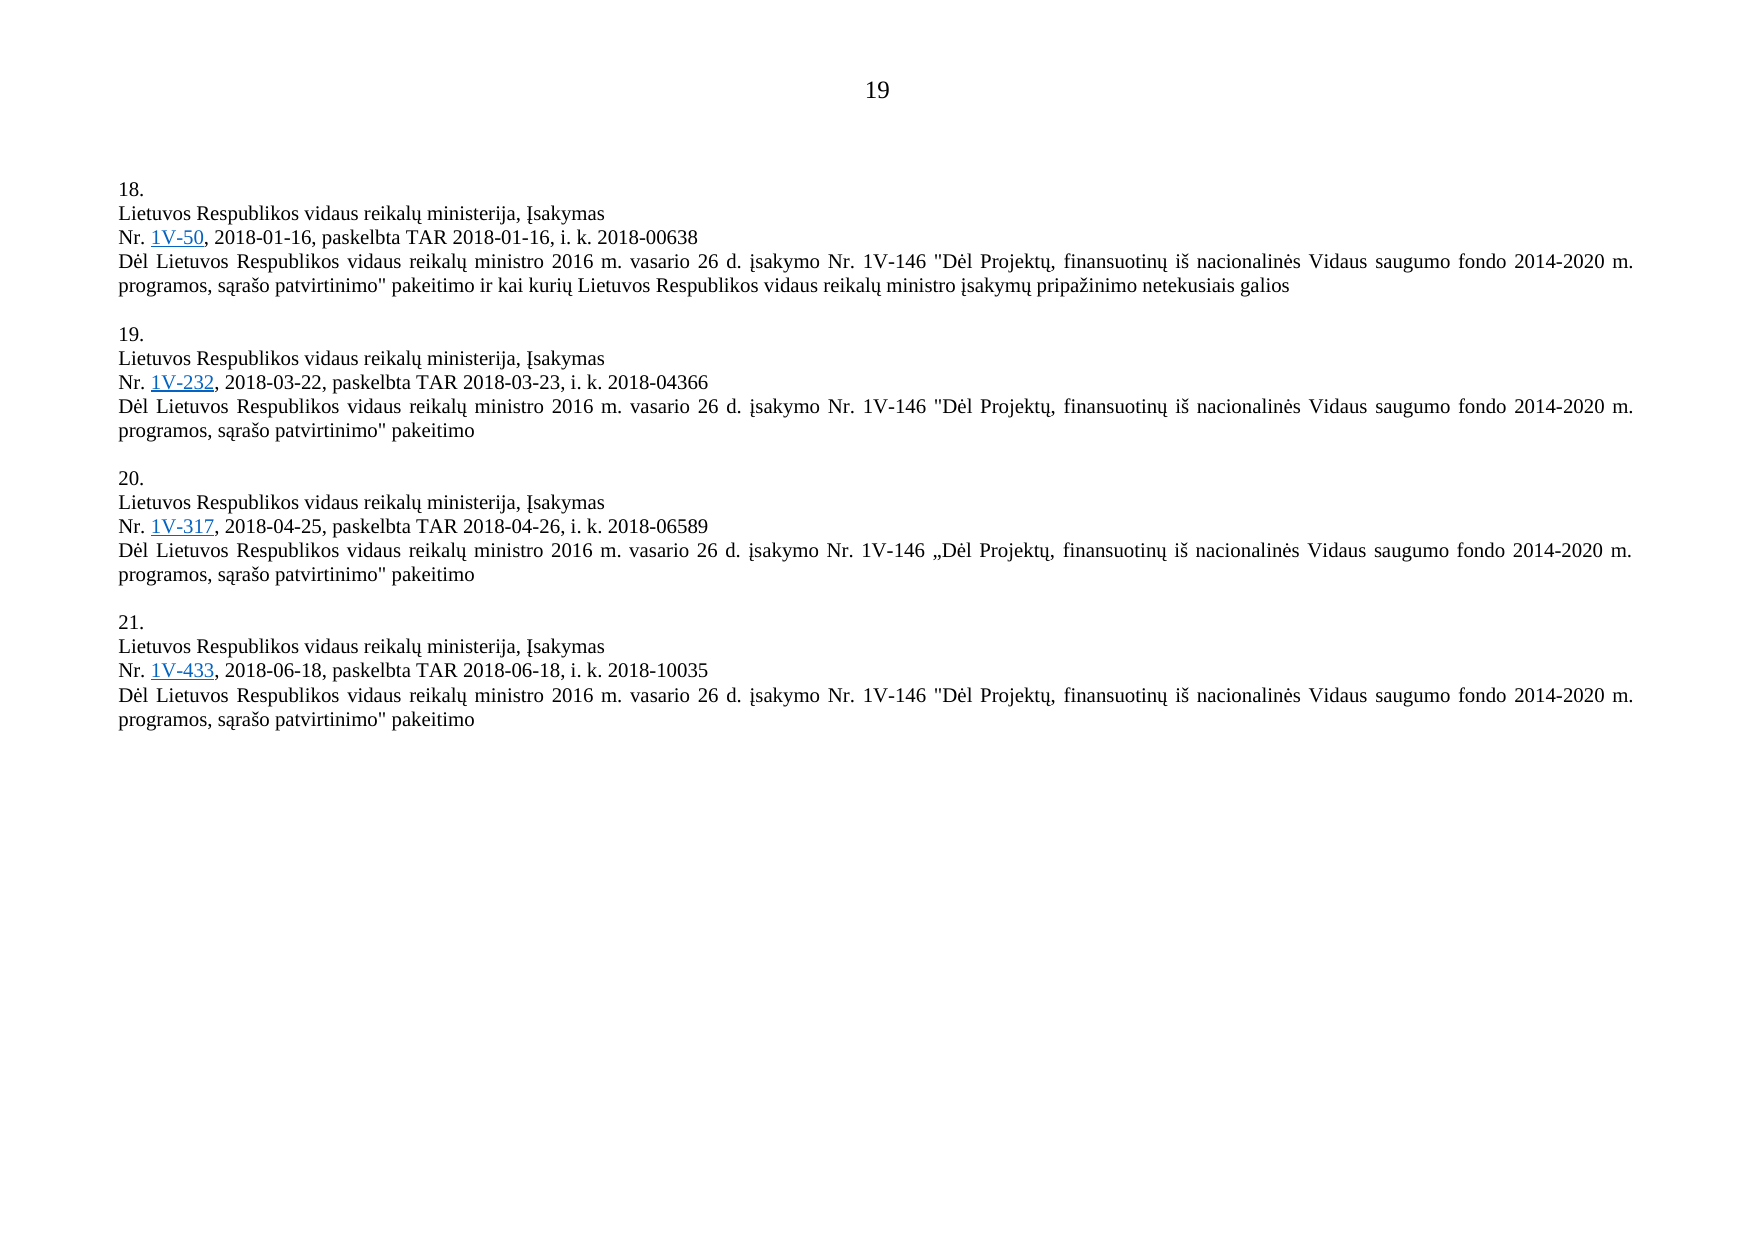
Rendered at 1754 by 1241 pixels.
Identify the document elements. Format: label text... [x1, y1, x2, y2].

text Nr. 1V-317, 2018-04-25, paskelbta TAR 2018-04-26, i. k. 2018-06589 [118, 514, 1636, 538]
text 19. [118, 322, 1636, 346]
text Dėl Lietuvos Respublikos vidaus reikalų ministro 2016 m. vasario 26 d. įsakymo Nr. 1V-146 "Dėl Projektų, finansuotinų iš nacionalinės Vidaus saugumo fondo 2014-2020 m. programos, sąrašo patvirtinimo" pakeitimo [118, 682, 1636, 731]
text Nr. 1V-232, 2018-03-22, paskelbta TAR 2018-03-23, i. k. 2018-04366 [118, 370, 1636, 394]
text Lietuvos Respublikos vidaus reikalų ministerija, Įsakymas [118, 201, 1636, 225]
text Dėl Lietuvos Respublikos vidaus reikalų ministro 2016 m. vasario 26 d. įsakymo Nr. 1V-146 "Dėl Projektų, finansuotinų iš nacionalinės Vidaus saugumo fondo 2014-2020 m. programos, sąrašo patvirtinimo" pakeitimo [118, 394, 1636, 442]
text Lietuvos Respublikos vidaus reikalų ministerija, Įsakymas [118, 634, 1636, 658]
text 20. [118, 466, 1636, 490]
text Lietuvos Respublikos vidaus reikalų ministerija, Įsakymas [118, 346, 1636, 370]
text 18. [118, 177, 1636, 201]
text Dėl Lietuvos Respublikos vidaus reikalų ministro 2016 m. vasario 26 d. įsakymo Nr. 1V-146 „Dėl Projektų, finansuotinų iš nacionalinės Vidaus saugumo fondo 2014-2020 m. programos, sąrašo patvirtinimo" pakeitimo [118, 538, 1636, 586]
text Nr. 1V-433, 2018-06-18, paskelbta TAR 2018-06-18, i. k. 2018-10035 [118, 658, 1636, 682]
text Dėl Lietuvos Respublikos vidaus reikalų ministro 2016 m. vasario 26 d. įsakymo Nr. 1V-146 "Dėl Projektų, finansuotinų iš nacionalinės Vidaus saugumo fondo 2014-2020 m. programos, sąrašo patvirtinimo" pakeitimo ir kai kurių Lietuvos Respublikos vidaus reikalų ministro įsakymų pripažinimo netekusiais galios [118, 249, 1636, 297]
text 21. [118, 610, 1636, 634]
text Lietuvos Respublikos vidaus reikalų ministerija, Įsakymas [118, 490, 1636, 514]
text Nr. 1V-50, 2018-01-16, paskelbta TAR 2018-01-16, i. k. 2018-00638 [118, 225, 1636, 249]
